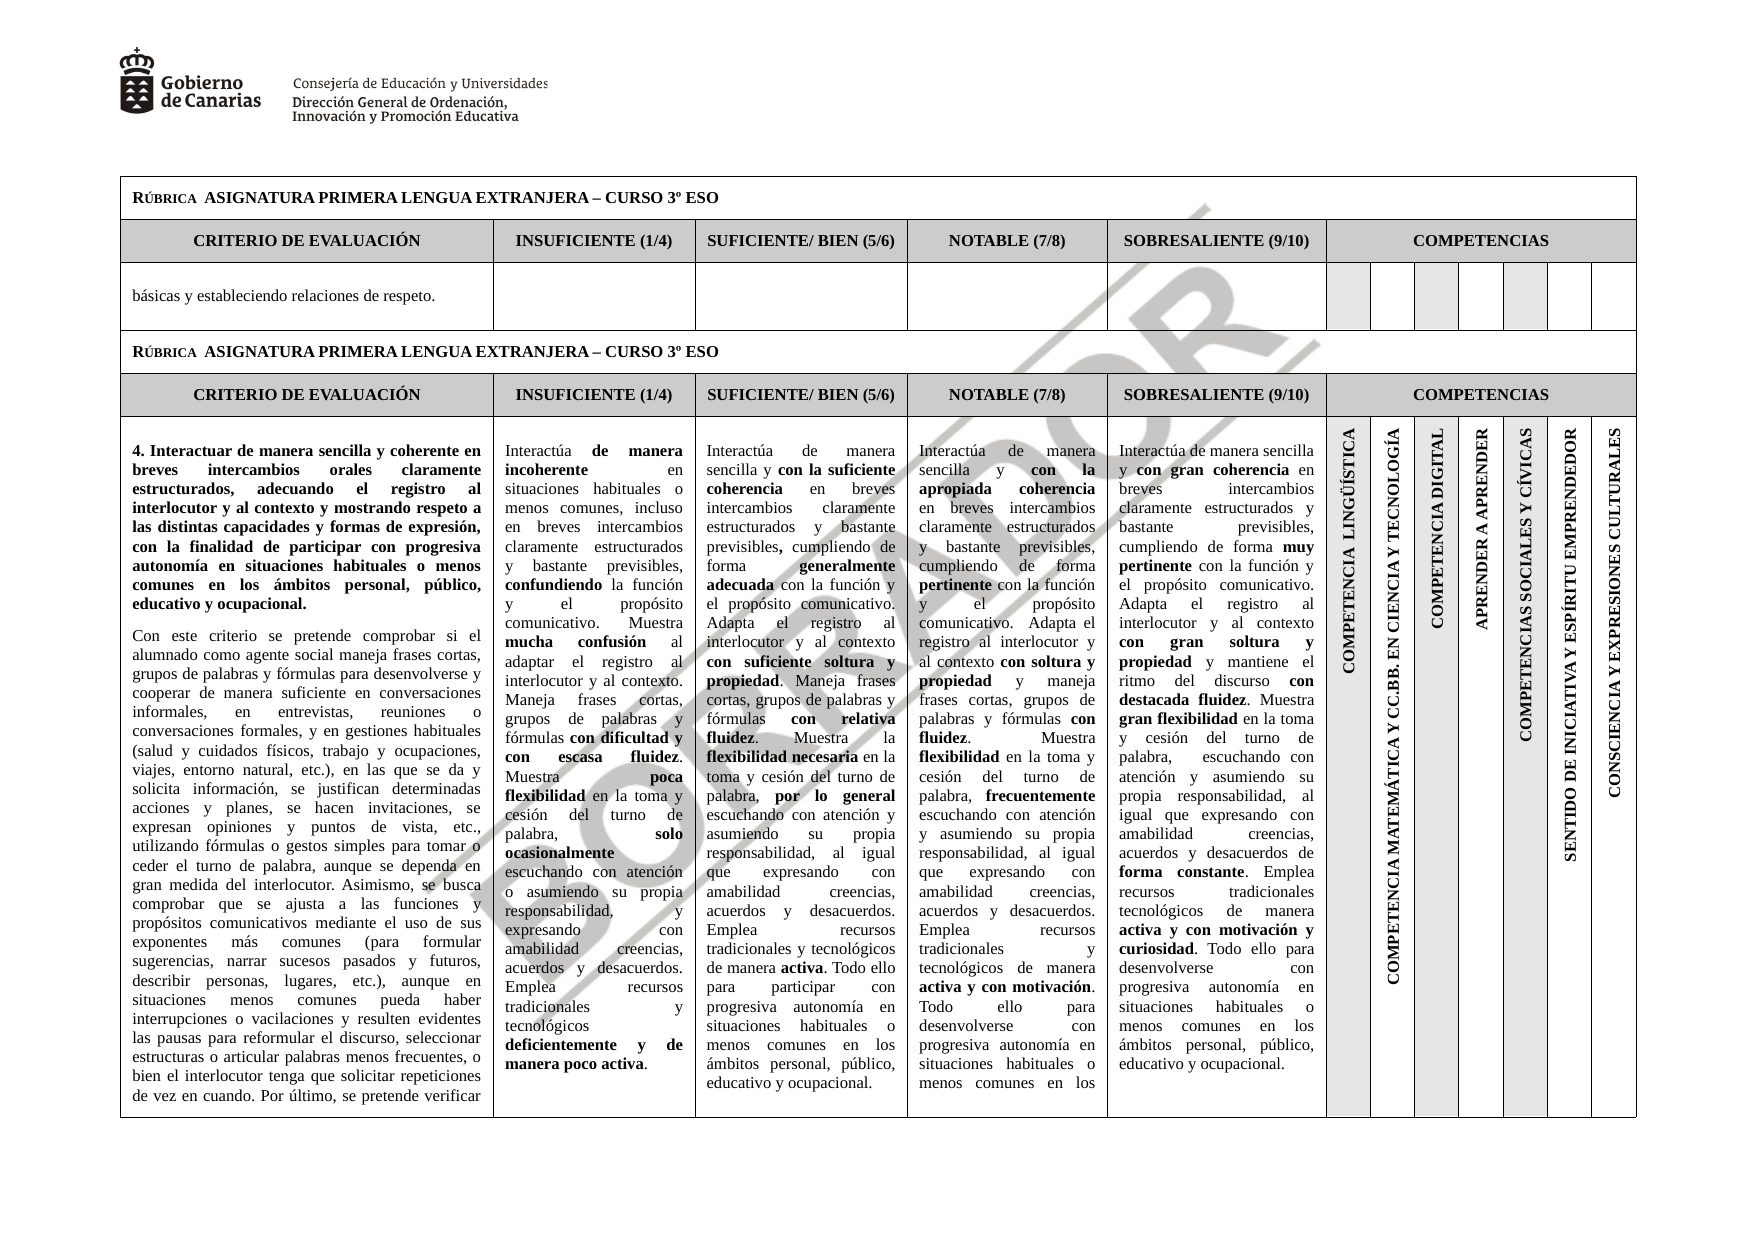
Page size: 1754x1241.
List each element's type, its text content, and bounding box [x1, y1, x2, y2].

table_cell [1459, 263, 1503, 329]
table_cell COMPETENCIAS [1327, 374, 1636, 416]
table_cell [1548, 263, 1591, 329]
table_cell SOBRESALIENTE (9/10) [1108, 220, 1326, 262]
table_cell COMPETENCIAS [1327, 220, 1636, 262]
picture [119, 47, 548, 124]
table_cell SOBRESALIENTE (9/10) [1108, 374, 1326, 416]
table_header COMPETENCIA MATEMÁTICA Y CC.BB. EN CIENCIA Y TECNOLOGÍA [1371, 417, 1414, 1116]
table_cell [1108, 263, 1326, 329]
table_cell CRITERIO DE EVALUACIÓN [121, 220, 493, 262]
table_cell [494, 263, 695, 329]
table_cell [1504, 263, 1547, 329]
table_header COMPETENCIA DIGITAL [1415, 417, 1458, 1116]
table_header Rúbrica ASIGNATURA PRIMERA LENGUA EXTRANJERA – CURSO 3º ESO [121, 331, 1636, 373]
table_cell [1592, 263, 1636, 329]
table_cell SUFICIENTE/ BIEN (5/6) [696, 220, 907, 262]
table_header 4. Interactuar de manera sencilla y coherente en breves intercambios orales claramente estructurados, adecuando el registro al interlocutor y al contexto y mostrando respeto a las distintas capacidades y formas de expresión, con la finalidad de participar con progresiva autonomía en situaciones habituales o menos comunes en los ámbitos personal, público, educativo y ocupacional. Con este criterio se pretende comprobar si el alumnado como agente social maneja frases cortas, grupos de palabras y fórmulas para desenvolverse y cooperar de manera suficiente en conversaciones informales, en entrevistas, reuniones o conversaciones formales, y en gestiones habituales (salud y cuidados físicos, trabajo y ocupaciones, viajes, entorno natural, etc.), en las que se da y solicita información, se justifican determinadas acciones y planes, se hacen invitaciones, se expresan opiniones y puntos de vista, etc., utilizando fórmulas o gestos simples para tomar o ceder el turno de palabra, aunque se dependa en gran medida del interlocutor. Asimismo, se busca comprobar que se ajusta a las funciones y propósitos comunicativos mediante el uso de sus exponentes más comunes (para formular sugerencias, narrar sucesos pasados y futuros, describir personas, lugares, etc.), aunque en situaciones menos comunes pueda haber interrupciones o vacilaciones y resulten evidentes las pausas para reformular el discurso, seleccionar estructuras o articular palabras menos frecuentes, o bien el interlocutor tenga que solicitar repeticiones de vez en cuando. Por último, se pretende verificar [121, 417, 493, 1116]
table_header Interactúa de manera sencilla y con la apropiada coherencia en breves intercambios claramente estructurados y bastante previsibles, cumpliendo de forma pertinente con la función y el propósito comunicativo. Adapta el registro al interlocutor y al contexto con soltura y propiedad y maneja frases cortas, grupos de palabras y fórmulas con fluidez. Muestra flexibilidad en la toma y cesión del turno de palabra, frecuentemente escuchando con atención y asumiendo su propia responsabilidad, al igual que expresando con amabilidad creencias, acuerdos y desacuerdos. Emplea recursos tradicionales y tecnológicos de manera activa y con motivación. Todo ello para desenvolverse con progresiva autonomía en situaciones habituales o menos comunes en los [908, 417, 1107, 1116]
table_cell básicas y estableciendo relaciones de respeto. [121, 263, 493, 329]
table_cell [1415, 263, 1458, 329]
table_header CONSCIENCIA Y EXPRESIONES CULTURALES [1592, 417, 1636, 1116]
table_header Interactúa de manera sencilla y con la suficiente coherencia en breves intercambios claramente estructurados y bastante previsibles, cumpliendo de forma generalmente adecuada con la función y el propósito comunicativo. Adapta el registro al interlocutor y al contexto con suficiente soltura y propiedad. Maneja frases cortas, grupos de palabras y fórmulas con relativa fluidez. Muestra la flexibilidad necesaria en la toma y cesión del turno de palabra, por lo general escuchando con atención y asumiendo su propia responsabilidad, al igual que expresando con amabilidad creencias, acuerdos y desacuerdos. Emplea recursos tradicionales y tecnológicos de manera activa. Todo ello para participar con progresiva autonomía en situaciones habituales o menos comunes en los ámbitos personal, público, educativo y ocupacional. [696, 417, 907, 1116]
table_header COMPETENCIAS SOCIALES Y CÍVICAS [1504, 417, 1547, 1116]
table_cell NOTABLE (7/8) [908, 220, 1107, 262]
table_cell [1371, 263, 1414, 329]
table_cell INSUFICIENTE (1/4) [494, 374, 695, 416]
table_header COMPETENCIA LINGÜÍSTICA [1327, 417, 1370, 1116]
table_cell [1327, 263, 1370, 329]
table_header Interactúa de manera incoherente en situaciones habituales o menos comunes, incluso en breves intercambios claramente estructurados y bastante previsibles, confundiendo la función y el propósito comunicativo. Muestra mucha confusión al adaptar el registro al interlocutor y al contexto. Maneja frases cortas, grupos de palabras y fórmulas con dificultad y con escasa fluidez. Muestra poca flexibilidad en la toma y cesión del turno de palabra, solo ocasionalmente escuchando con atención o asumiendo su propia responsabilidad, y expresando con amabilidad creencias, acuerdos y desacuerdos. Emplea recursos tradicionales y tecnológicos deficientemente y de manera poco activa. [494, 417, 695, 1116]
table_header Interactúa de manera sencilla y con gran coherencia en breves intercambios claramente estructurados y bastante previsibles, cumpliendo de forma muy pertinente con la función y el propósito comunicativo. Adapta el registro al interlocutor y al contexto con gran soltura y propiedad y mantiene el ritmo del discurso con destacada fluidez. Muestra gran flexibilidad en la toma y cesión del turno de palabra, escuchando con atención y asumiendo su propia responsabilidad, al igual que expresando con amabilidad creencias, acuerdos y desacuerdos de forma constante. Emplea recursos tradicionales tecnológicos de manera activa y con motivación y curiosidad. Todo ello para desenvolverse con progresiva autonomía en situaciones habituales o menos comunes en los ámbitos personal, público, educativo y ocupacional. [1108, 417, 1326, 1116]
table_cell CRITERIO DE EVALUACIÓN [121, 374, 493, 416]
table_header SENTIDO DE INICIATIVA Y ESPÍRITU EMPRENDEDOR [1548, 417, 1591, 1116]
table_header Rúbrica ASIGNATURA PRIMERA LENGUA EXTRANJERA – CURSO 3º ESO [121, 177, 1636, 219]
table_cell NOTABLE (7/8) [908, 374, 1107, 416]
table_cell SUFICIENTE/ BIEN (5/6) [696, 374, 907, 416]
table_cell [696, 263, 907, 329]
table_cell INSUFICIENTE (1/4) [494, 220, 695, 262]
table_header APRENDER A APRENDER [1459, 417, 1503, 1116]
